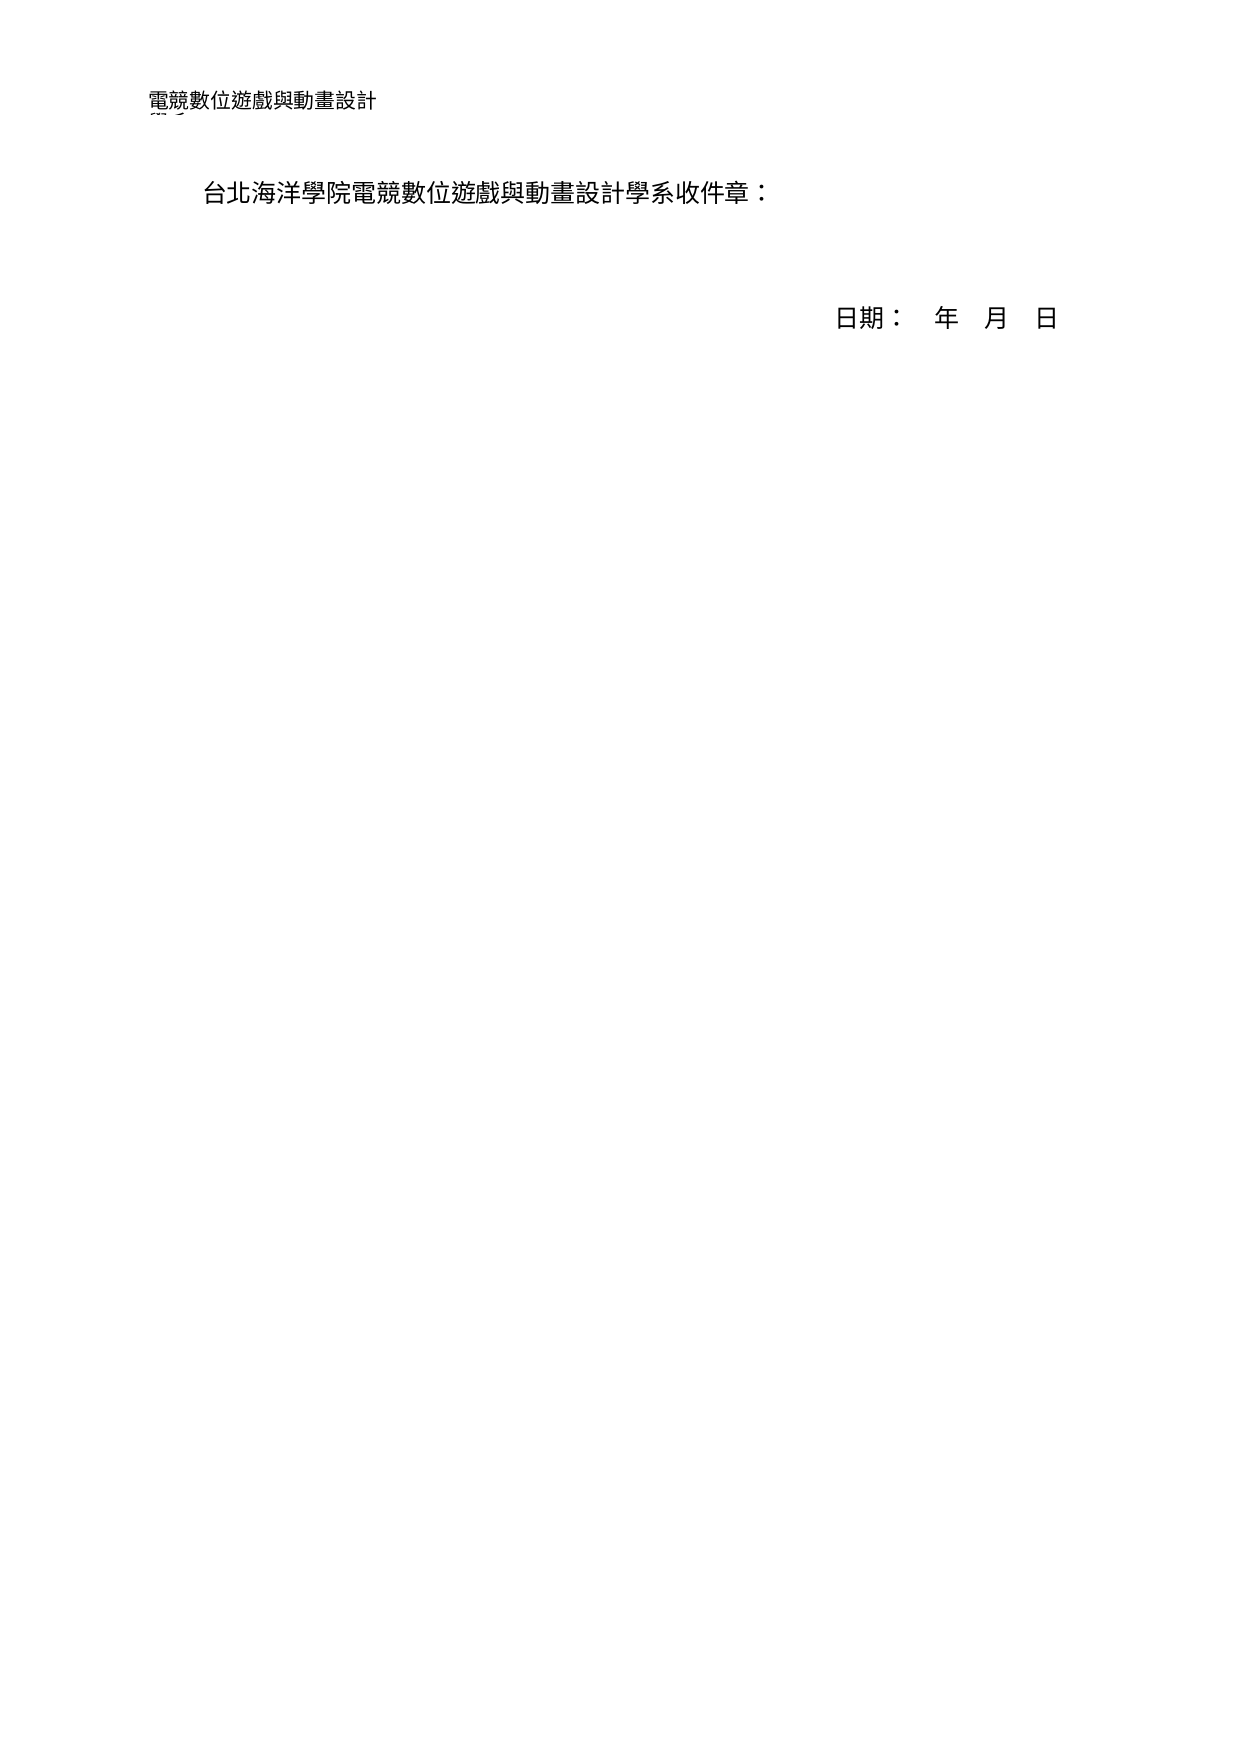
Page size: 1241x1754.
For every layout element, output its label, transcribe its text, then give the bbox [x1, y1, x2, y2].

text 台北海洋學院電競數位遊戲與動畫設計學系收件章： [202, 150, 1053, 213]
text 日期： 年 月 日 [237, 276, 1059, 339]
